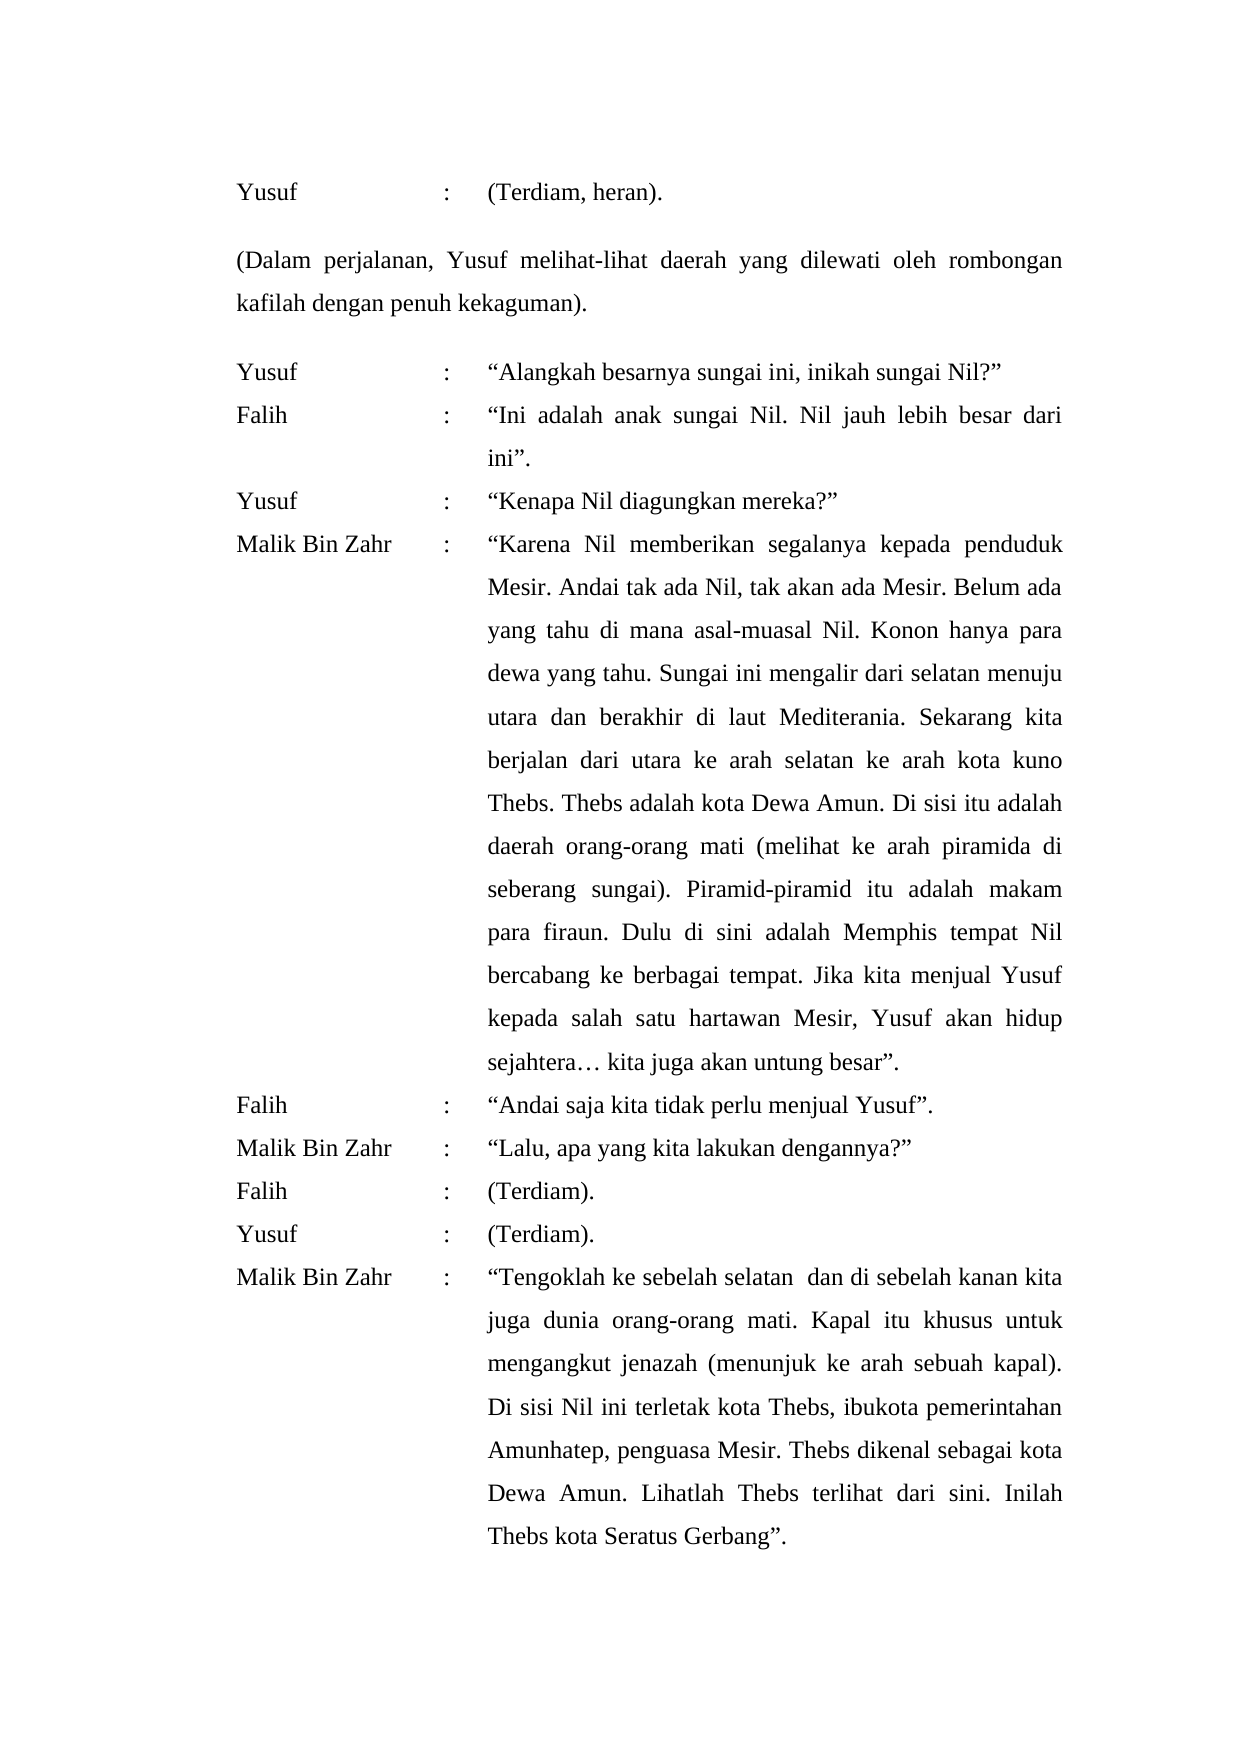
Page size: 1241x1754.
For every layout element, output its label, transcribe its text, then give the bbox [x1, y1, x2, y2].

text Yusuf : (Terdiam). [236, 1219, 1063, 1248]
text Yusuf : “Kenapa Nil diagungkan mereka?” [236, 486, 1063, 515]
text Malik Bin Zahr : “Tengoklah ke sebelah selatan dan di sebelah kanan kita juga dunia orang-orang mati. Kapal itu khusus untuk mengangkut jenazah (menunjuk ke arah sebuah kapal). Di sisi Nil ini terletak kota Thebs, ibukota pemerintahan Amunhatep, penguasa Mesir. Thebs dikenal sebagai kota Dewa Amun. Lihatlah Thebs terlihat dari sini. Inilah Thebs kota Seratus Gerbang”. [236, 1262, 1063, 1550]
text Yusuf : (Terdiam, heran). [236, 177, 1063, 206]
text Malik Bin Zahr : “Lalu, apa yang kita lakukan dengannya?” [236, 1133, 1063, 1162]
text Malik Bin Zahr : “Karena Nil memberikan segalanya kepada penduduk Mesir. Andai tak ada Nil, tak akan ada Mesir. Belum ada yang tahu di mana asal-muasal Nil. Konon hanya para dewa yang tahu. Sungai ini mengalir dari selatan menuju utara dan berakhir di laut Mediterania. Sekarang kita berjalan dari utara ke arah selatan ke arah kota kuno Thebs. Thebs adalah kota Dewa Amun. Di sisi itu adalah daerah orang-orang mati (melihat ke arah piramida di seberang sungai). Piramid-piramid itu adalah makam para firaun. Dulu di sini adalah Memphis tempat Nil bercabang ke berbagai tempat. Jika kita menjual Yusuf kepada salah satu hartawan Mesir, Yusuf akan hidup sejahtera… kita juga akan untung besar”. [236, 529, 1063, 1075]
text Falih : “Andai saja kita tidak perlu menjual Yusuf”. [236, 1090, 1063, 1118]
text (Dalam perjalanan, Yusuf melihat-lihat daerah yang dilewati oleh rombongan kafilah dengan penuh kekaguman). [236, 245, 1063, 317]
text Falih : “Ini adalah anak sungai Nil. Nil jauh lebih besar dari ini”. [236, 400, 1063, 472]
text Yusuf : “Alangkah besarnya sungai ini, inikah sungai Nil?” [236, 357, 1063, 385]
text Falih : (Terdiam). [236, 1176, 1063, 1205]
